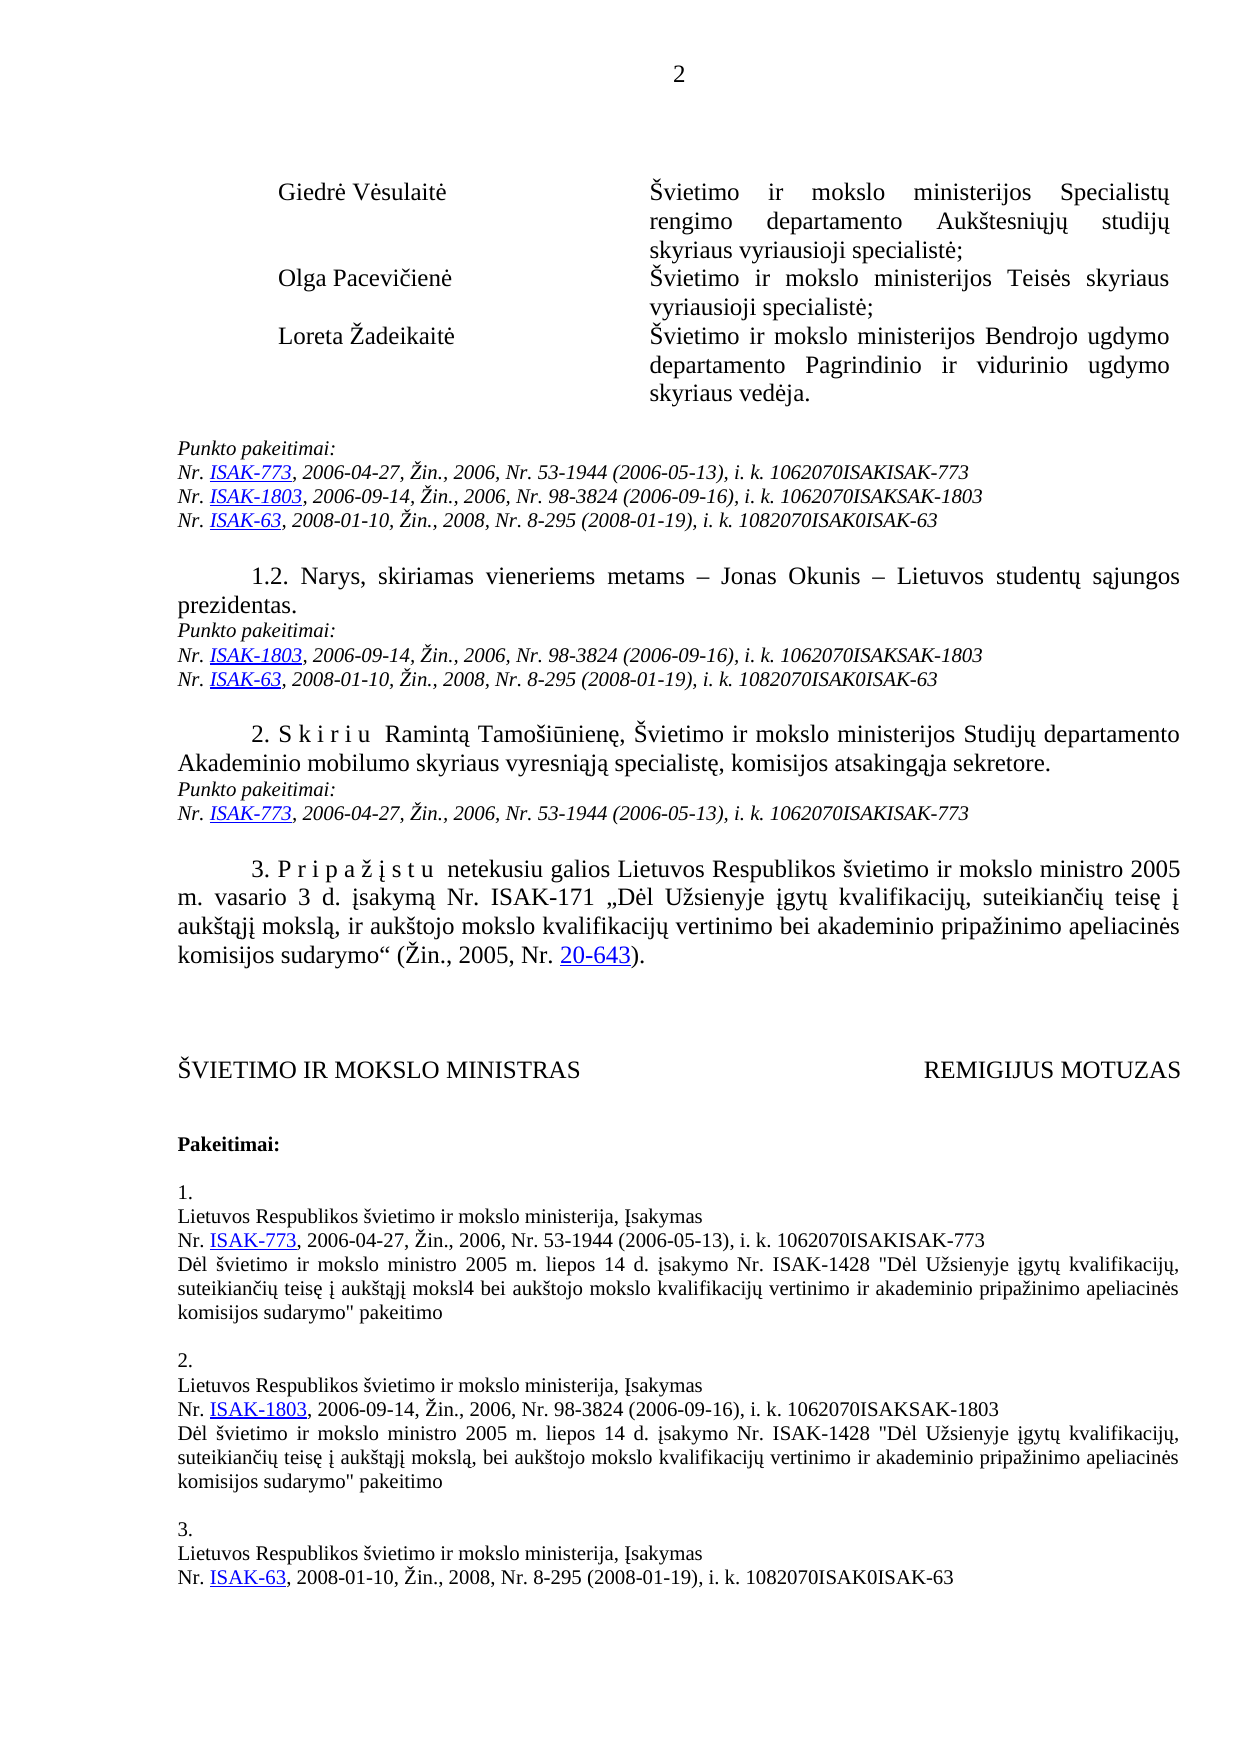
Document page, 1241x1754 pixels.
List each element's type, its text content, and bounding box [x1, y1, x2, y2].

text ŠVIETIMO IR MOKSLO MINISTRAS REMIGIJUS MOTUZAS [177, 1055, 1181, 1084]
text Nr. ISAK-1803, 2006-09-14, Žin., 2006, Nr. 98-3824 (2006-09-16), i. k. 1062070ISAKSAK-1803 [177, 1397, 1181, 1421]
text Nr. ISAK-1803, 2006-09-14, Žin., 2006, Nr. 98-3824 (2006-09-16), i. k. 1062070ISAKSAK-1803 [177, 642, 1181, 667]
text 2. [177, 1348, 1181, 1372]
table_cell Loreta Žadeikaitė [264, 321, 638, 407]
table_cell Olga Pacevičienė [264, 264, 638, 321]
table_cell Švietimo ir mokslo ministerijos Teisės skyriaus vyriausioji specialistė; [638, 264, 1181, 321]
text Lietuvos Respublikos švietimo ir mokslo ministerija, Įsakymas [177, 1204, 1181, 1228]
text Punkto pakeitimai: [177, 777, 1181, 801]
text Nr. ISAK-773, 2006-04-27, Žin., 2006, Nr. 53-1944 (2006-05-13), i. k. 1062070ISAKISAK-773 [177, 460, 1181, 484]
text Pakeitimai: [177, 1132, 1181, 1156]
text Nr. ISAK-773, 2006-04-27, Žin., 2006, Nr. 53-1944 (2006-05-13), i. k. 1062070ISAKISAK-773 [177, 1228, 1181, 1252]
text Nr. ISAK-1803, 2006-09-14, Žin., 2006, Nr. 98-3824 (2006-09-16), i. k. 1062070ISAKSAK-1803 [177, 484, 1181, 508]
table_cell Švietimo ir mokslo ministerijos Specialistų rengimo departamento Aukštesniųjų studijų skyriaus vyriausioji specialistė; [638, 177, 1181, 263]
text Lietuvos Respublikos švietimo ir mokslo ministerija, Įsakymas [177, 1372, 1181, 1397]
text Nr. ISAK-773, 2006-04-27, Žin., 2006, Nr. 53-1944 (2006-05-13), i. k. 1062070ISAKISAK-773 [177, 801, 1181, 825]
text Nr. ISAK-63, 2008-01-10, Žin., 2008, Nr. 8-295 (2008-01-19), i. k. 1082070ISAK0ISAK-63 [177, 508, 1181, 532]
text Nr. ISAK-63, 2008-01-10, Žin., 2008, Nr. 8-295 (2008-01-19), i. k. 1082070ISAK0ISAK-63 [177, 667, 1181, 691]
text 3. [177, 1517, 1181, 1541]
table_cell Giedrė Vėsulaitė [264, 177, 638, 263]
text 1.2. Narys, skiriamas vieneriems metams – Jonas Okunis – Lietuvos studentų sąjungos prezidentas. [177, 561, 1181, 618]
text 3. Pripažįstu netekusiu galios Lietuvos Respublikos švietimo ir mokslo ministro 2005 m. vasario 3 d. įsakymą Nr. ISAK-171 „Dėl Užsienyje įgytų kvalifikacijų, suteikiančių teisę į aukštąjį mokslą, ir aukštojo mokslo kvalifikacijų vertinimo bei akademinio pripažinimo apeliacinės komisijos sudarymo“ (Žin., 2005, Nr. 20-643). [177, 854, 1181, 969]
text 1. [177, 1180, 1181, 1204]
text Punkto pakeitimai: [177, 618, 1181, 642]
table_cell Švietimo ir mokslo ministerijos Bendrojo ugdymo departamento Pagrindinio ir vidurinio ugdymo skyriaus vedėja. [638, 321, 1181, 407]
text Punkto pakeitimai: [177, 436, 1181, 460]
text Dėl švietimo ir mokslo ministro 2005 m. liepos 14 d. įsakymo Nr. ISAK-1428 "Dėl Užsienyje įgytų kvalifikacijų, suteikiančių teisę į aukštąjį mokslą, bei aukštojo mokslo kvalifikacijų vertinimo ir akademinio pripažinimo apeliacinės komisijos sudarymo" pakeitimo [177, 1421, 1181, 1493]
text Nr. ISAK-63, 2008-01-10, Žin., 2008, Nr. 8-295 (2008-01-19), i. k. 1082070ISAK0ISAK-63 [177, 1565, 1181, 1589]
text Dėl švietimo ir mokslo ministro 2005 m. liepos 14 d. įsakymo Nr. ISAK-1428 "Dėl Užsienyje įgytų kvalifikacijų, suteikiančių teisę į aukštąjį moksl4 bei aukštojo mokslo kvalifikacijų vertinimo ir akademinio pripažinimo apeliacinės komisijos sudarymo" pakeitimo [177, 1252, 1181, 1324]
text 2. Skiriu Ramintą Tamošiūnienę, Švietimo ir mokslo ministerijos Studijų departamento Akademinio mobilumo skyriaus vyresniąją specialistę, komisijos atsakingąja sekretore. [177, 719, 1181, 777]
text Lietuvos Respublikos švietimo ir mokslo ministerija, Įsakymas [177, 1541, 1181, 1565]
